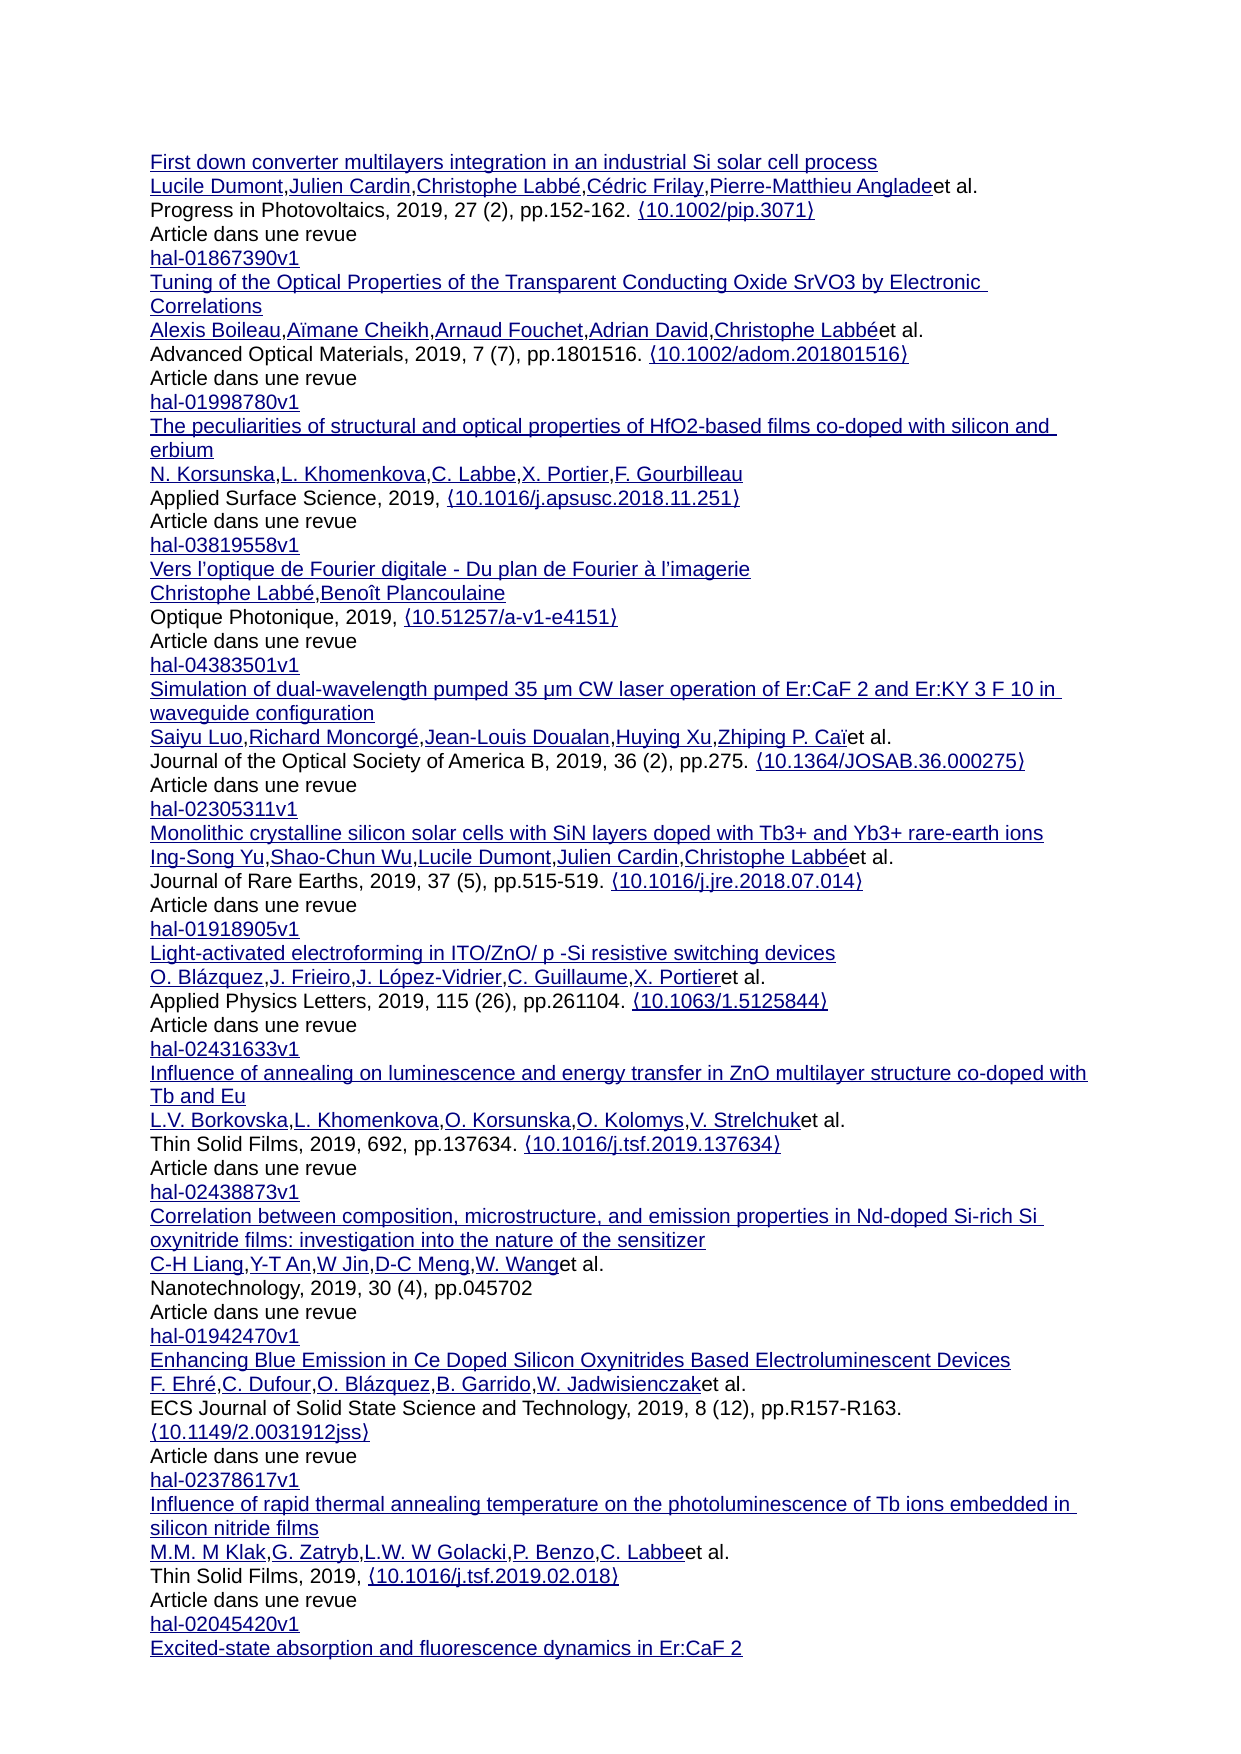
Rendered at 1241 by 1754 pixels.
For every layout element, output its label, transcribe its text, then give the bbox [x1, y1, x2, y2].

table_cell Tuning of the Optical Properties of the Transparent Conducting Oxide SrVO3 by Electronic Correlations Alexis Boileau,Aïmane Cheikh,Arnaud Fouchet,Adrian David,Christophe Labbéet al. Advanced Optical Materials, 2019, 7 (7), pp.1801516. ⟨10.1002/adom.201801516⟩ Article dans une revue hal-01998780v1 [150, 270, 1090, 413]
table_cell Excited-state absorption and fluorescence dynamics in Er:CaF 2 [150, 1635, 1090, 1659]
table_cell The peculiarities of structural and optical properties of HfO2-based films co-doped with silicon and erbium N. Korsunska,L. Khomenkova,C. Labbe,X. Portier,F. Gourbilleau Applied Surface Science, 2019, ⟨10.1016/j.apsusc.2018.11.251⟩ Article dans une revue hal-03819558v1 [150, 414, 1090, 557]
table_cell Enhancing Blue Emission in Ce Doped Silicon Oxynitrides Based Electroluminescent Devices F. Ehré,C. Dufour,O. Blázquez,B. Garrido,W. Jadwisienczaket al. ECS Journal of Solid State Science and Technology, 2019, 8 (12), pp.R157-R163. ⟨10.1149/2.0031912jss⟩ Article dans une revue hal-02378617v1 [150, 1348, 1090, 1492]
table_cell Influence of rapid thermal annealing temperature on the photoluminescence of Tb ions embedded in silicon nitride films M.M. M Klak,G. Zatryb,L.W. W Golacki,P. Benzo,C. Labbeet al. Thin Solid Films, 2019, ⟨10.1016/j.tsf.2019.02.018⟩ Article dans une revue hal-02045420v1 [150, 1492, 1090, 1635]
table_cell Correlation between composition, microstructure, and emission properties in Nd-doped Si-rich Si oxynitride films: investigation into the nature of the sensitizer C-H Liang,Y-T An,W Jin,D-C Meng,W. Wanget al. Nanotechnology, 2019, 30 (4), pp.045702 Article dans une revue hal-01942470v1 [150, 1204, 1090, 1348]
table_cell Simulation of dual-wavelength pumped 35 μm CW laser operation of Er:CaF 2 and Er:KY 3 F 10 in waveguide configuration Saiyu Luo,Richard Moncorgé,Jean-Louis Doualan,Huying Xu,Zhiping P. Caïet al. Journal of the Optical Society of America B, 2019, 36 (2), pp.275. ⟨10.1364/JOSAB.36.000275⟩ Article dans une revue hal-02305311v1 [150, 677, 1090, 821]
table_cell Light-activated electroforming in ITO/ZnO/ p -Si resistive switching devices O. Blázquez,J. Frieiro,J. López-Vidrier,C. Guillaume,X. Portieret al. Applied Physics Letters, 2019, 115 (26), pp.261104. ⟨10.1063/1.5125844⟩ Article dans une revue hal-02431633v1 [150, 941, 1090, 1060]
table_cell Influence of annealing on luminescence and energy transfer in ZnO multilayer structure co-doped with Tb and Eu L.V. Borkovska,L. Khomenkova,O. Korsunska,O. Kolomys,V. Strelchuket al. Thin Solid Films, 2019, 692, pp.137634. ⟨10.1016/j.tsf.2019.137634⟩ Article dans une revue hal-02438873v1 [150, 1060, 1090, 1204]
table_cell Vers l’optique de Fourier digitale - Du plan de Fourier à l’imagerie Christophe Labbé,Benoît Plancoulaine Optique Photonique, 2019, ⟨10.51257/a-v1-e4151⟩ Article dans une revue hal-04383501v1 [150, 557, 1090, 677]
table_cell First down converter multilayers integration in an industrial Si solar cell process Lucile Dumont,Julien Cardin,Christophe Labbé,Cédric Frilay,Pierre-Matthieu Angladeet al. Progress in Photovoltaics, 2019, 27 (2), pp.152-162. ⟨10.1002/pip.3071⟩ Article dans une revue hal-01867390v1 [150, 150, 1090, 270]
table_cell Monolithic crystalline silicon solar cells with SiN layers doped with Tb3+ and Yb3+ rare-earth ions Ing-Song Yu,Shao-Chun Wu,Lucile Dumont,Julien Cardin,Christophe Labbéet al. Journal of Rare Earths, 2019, 37 (5), pp.515-519. ⟨10.1016/j.jre.2018.07.014⟩ Article dans une revue hal-01918905v1 [150, 821, 1090, 941]
